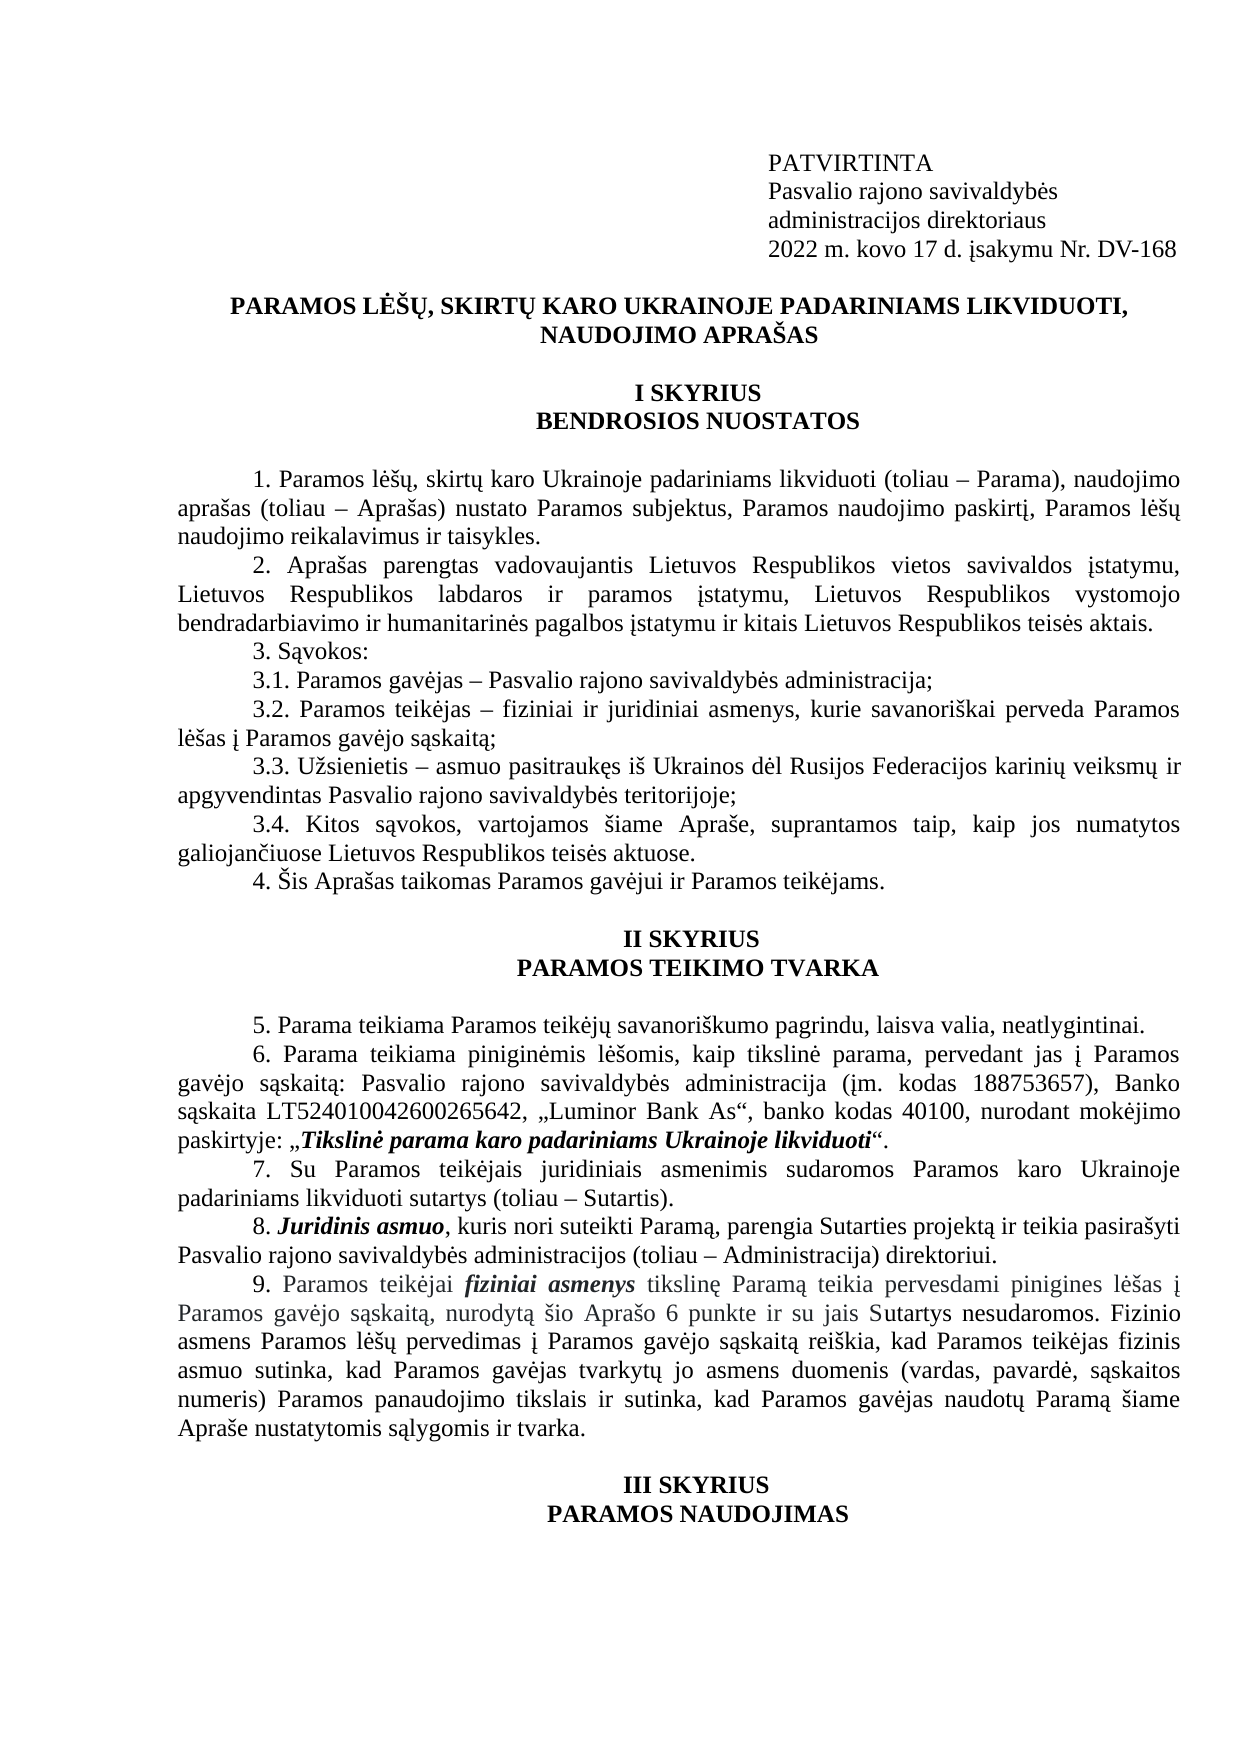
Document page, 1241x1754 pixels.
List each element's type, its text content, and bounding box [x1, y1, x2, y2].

text 1. Paramos lėšų, skirtų karo Ukrainoje padariniams likviduoti (toliau – Parama), naudojimo aprašas (toliau – Aprašas) nustato Paramos subjektus, Paramos naudojimo paskirtį, Paramos lėšų naudojimo reikalavimus ir taisykles. [177, 464, 1181, 550]
text 3.4. Kitos sąvokos, vartojamos šiame Apraše, suprantamos taip, kaip jos numatytos galiojančiuose Lietuvos Respublikos teisės aktuose. [177, 809, 1181, 866]
text III SKYRIUS [215, 1470, 1181, 1499]
text 2. Aprašas parengtas vadovaujantis Lietuvos Respublikos vietos savivaldos įstatymu, Lietuvos Respublikos labdaros ir paramos įstatymu, Lietuvos Respublikos vystomojo bendradarbiavimo ir humanitarinės pagalbos įstatymu ir kitais Lietuvos Respublikos teisės aktais. [177, 550, 1181, 636]
text 7. Su Paramos teikėjais juridiniais asmenimis sudaromos Paramos karo Ukrainoje padariniams likviduoti sutartys (toliau – Sutartis). [177, 1154, 1181, 1211]
text I SKYRIUS [215, 378, 1181, 406]
text PATVIRTINTA [177, 148, 1181, 176]
text PARAMOS NAUDOJIMAS [215, 1499, 1181, 1528]
text 8. Juridinis asmuo, kuris nori suteikti Paramą, parengia Sutarties projektą ir teikia pasirašyti Pasvalio rajono savivaldybės administracijos (toliau – Administracija) direktoriui. [177, 1211, 1181, 1269]
text 9. Paramos teikėjai fiziniai asmenys tikslinę Paramą teikia pervesdami pinigines lėšas į Paramos gavėjo sąskaitą, nurodytą šio Aprašo 6 punkte ir su jais Sutartys nesudaromos. Fizinio asmens Paramos lėšų pervedimas į Paramos gavėjo sąskaitą reiškia, kad Paramos teikėjas fizinis asmuo sutinka, kad Paramos gavėjas tvarkytų jo asmens duomenis (vardas, pavardė, sąskaitos numeris) Paramos panaudojimo tikslais ir sutinka, kad Paramos gavėjas naudotų Paramą šiame Apraše nustatytomis sąlygomis ir tvarka. [177, 1269, 1181, 1441]
text 2022 m. kovo 17 d. įsakymu Nr. DV-168 [177, 234, 1181, 263]
text Pasvalio rajono savivaldybės [177, 176, 1181, 205]
text BENDROSIOS NUOSTATOS [215, 406, 1181, 435]
text 6. Parama teikiama piniginėmis lėšomis, kaip tikslinė parama, pervedant jas į Paramos gavėjo sąskaitą: Pasvalio rajono savivaldybės administracija (įm. kodas 188753657), Banko sąskaita LT524010042600265642, „Luminor Bank As“, banko kodas 40100, nurodant mokėjimo paskirtyje: „Tikslinė parama karo padariniams Ukrainoje likviduoti“. [177, 1039, 1181, 1154]
text PARAMOS TEIKIMO TVARKA [215, 953, 1181, 981]
text 3.1. Paramos gavėjas – Pasvalio rajono savivaldybės administracija; [177, 665, 1181, 694]
text 3.2. Paramos teikėjas – fiziniai ir juridiniai asmenys, kurie savanoriškai perveda Paramos lėšas į Paramos gavėjo sąskaitą; [177, 694, 1181, 751]
text 4. Šis Aprašas taikomas Paramos gavėjui ir Paramos teikėjams. [177, 866, 1181, 895]
text 5. Parama teikiama Paramos teikėjų savanoriškumo pagrindu, laisva valia, neatlygintinai. [177, 1010, 1181, 1039]
text PARAMOS LĖŠŲ, SKIRTŲ KARO UKRAINOJE PADARINIAMS LIKVIDUOTI, NAUDOJIMO APRAŠAS [177, 291, 1181, 349]
text 3. Sąvokos: [177, 636, 1181, 665]
text 3.3. Užsienietis – asmuo pasitraukęs iš Ukrainos dėl Rusijos Federacijos karinių veiksmų ir apgyvendintas Pasvalio rajono savivaldybės teritorijoje; [177, 751, 1181, 809]
text administracijos direktoriaus [177, 205, 1181, 234]
text II SKYRIUS [215, 924, 1181, 953]
